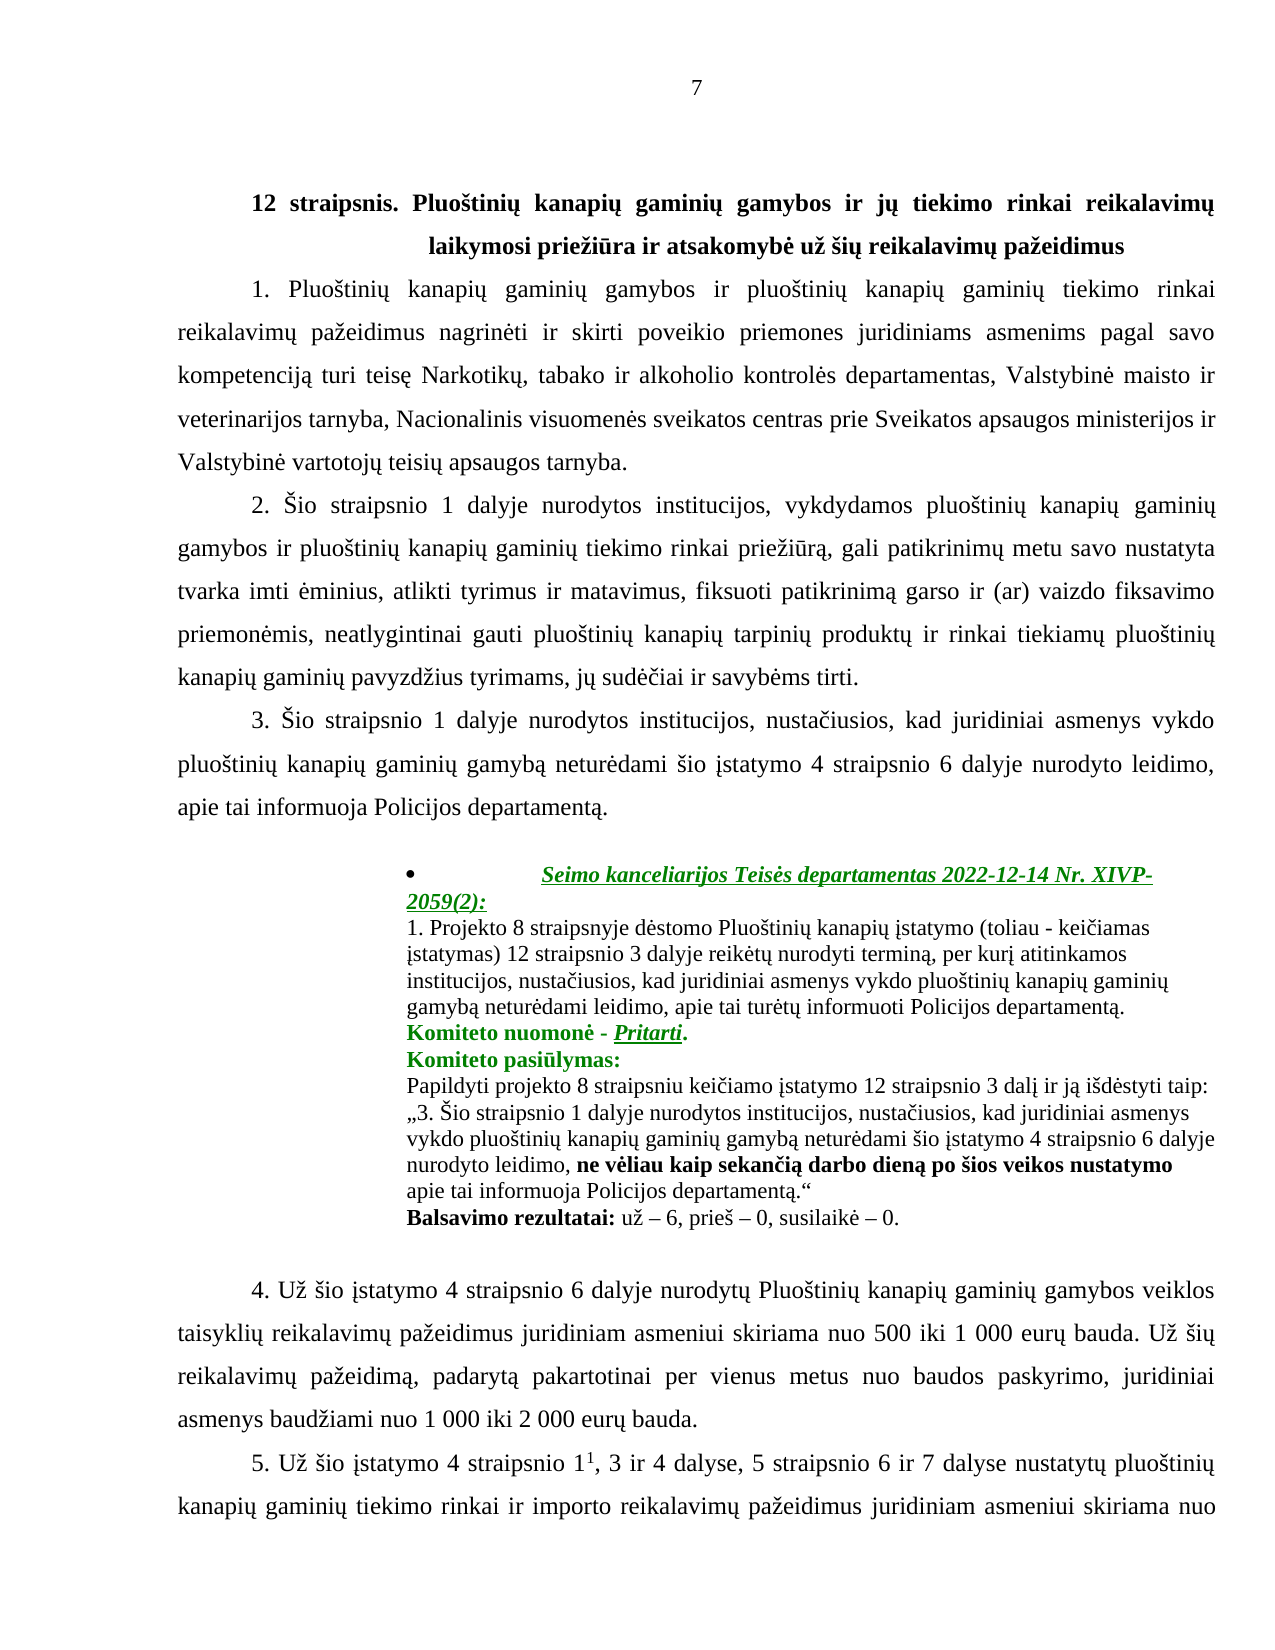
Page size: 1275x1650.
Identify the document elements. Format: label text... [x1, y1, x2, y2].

text 1. Pluoštinių kanapių gaminių gamybos ir pluoštinių kanapių gaminių tiekimo rinkai reikalavimų pažeidimus nagrinėti ir skirti poveikio priemones juridiniams asmenims pagal savo kompetenciją turi teisę Narkotikų, tabako ir alkoholio kontrolės departamentas, Valstybinė maisto ir veterinarijos tarnyba, Nacionalinis visuomenės sveikatos centras prie Sveikatos apsaugos ministerijos ir Valstybinė vartotojų teisių apsaugos tarnyba. [177, 274, 1216, 476]
text Papildyti projekto 8 straipsniu keičiamo įstatymo 12 straipsnio 3 dalį ir ją išdėstyti taip: [406, 1072, 1216, 1098]
text 12 straipsnis. Pluoštinių kanapių gaminių gamybos ir jų tiekimo rinkai reikalavimų laikymosi priežiūra ir atsakomybė už šių reikalavimų pažeidimus [251, 188, 1216, 260]
list Seimo kanceliarijos Teisės departamentas 2022-12-14 Nr. XIVP-2059(2): [406, 861, 1216, 914]
text 4. Už šio įstatymo 4 straipsnio 6 dalyje nurodytų Pluoštinių kanapių gaminių gamybos veiklos taisyklių reikalavimų pažeidimus juridiniam asmeniui skiriama nuo 500 iki 1 000 eurų bauda. Už šių reikalavimų pažeidimą, padarytą pakartotinai per vienus metus nuo baudos paskyrimo, juridiniai asmenys baudžiami nuo 1 000 iki 2 000 eurų bauda. [177, 1275, 1216, 1433]
text 3. Šio straipsnio 1 dalyje nurodytos institucijos, nustačiusios, kad juridiniai asmenys vykdo pluoštinių kanapių gaminių gamybą neturėdami šio įstatymo 4 straipsnio 6 dalyje nurodyto leidimo, apie tai informuoja Policijos departamentą. [177, 706, 1216, 821]
text 2. Šio straipsnio 1 dalyje nurodytos institucijos, vykdydamos pluoštinių kanapių gaminių gamybos ir pluoštinių kanapių gaminių tiekimo rinkai priežiūrą, gali patikrinimų metu savo nustatyta tvarka imti ėminius, atlikti tyrimus ir matavimus, fiksuoti patikrinimą garso ir (ar) vaizdo fiksavimo priemonėmis, neatlygintinai gauti pluoštinių kanapių tarpinių produktų ir rinkai tiekiamų pluoštinių kanapių gaminių pavyzdžius tyrimams, jų sudėčiai ir savybėms tirti. [177, 490, 1216, 691]
text 1. Projekto 8 straipsnyje dėstomo Pluoštinių kanapių įstatymo (toliau - keičiamas įstatymas) 12 straipsnio 3 dalyje reikėtų nurodyti terminą, per kurį atitinkamos institucijos, nustačiusios, kad juridiniai asmenys vykdo pluoštinių kanapių gaminių gamybą neturėdami leidimo, apie tai turėtų informuoti Policijos departamentą. [406, 914, 1216, 1019]
text „3. Šio straipsnio 1 dalyje nurodytos institucijos, nustačiusios, kad juridiniai asmenys vykdo pluoštinių kanapių gaminių gamybą neturėdami šio įstatymo 4 straipsnio 6 dalyje nurodyto leidimo, ne vėliau kaip sekančią darbo dieną po šios veikos nustatymo apie tai informuoja Policijos departamentą.“ [406, 1098, 1216, 1204]
text Komiteto pasiūlymas: [406, 1046, 1216, 1072]
text Balsavimo rezultatai: už – 6, prieš – 0, susilaikė – 0. [406, 1204, 1216, 1230]
text 5. Už šio įstatymo 4 straipsnio 11, 3 ir 4 dalyse, 5 straipsnio 6 ir 7 dalyse nustatytų pluoštinių kanapių gaminių tiekimo rinkai ir importo reikalavimų pažeidimus juridiniam asmeniui skiriama nuo [177, 1448, 1216, 1519]
text Komiteto nuomonė - Pritarti. [406, 1019, 1216, 1046]
